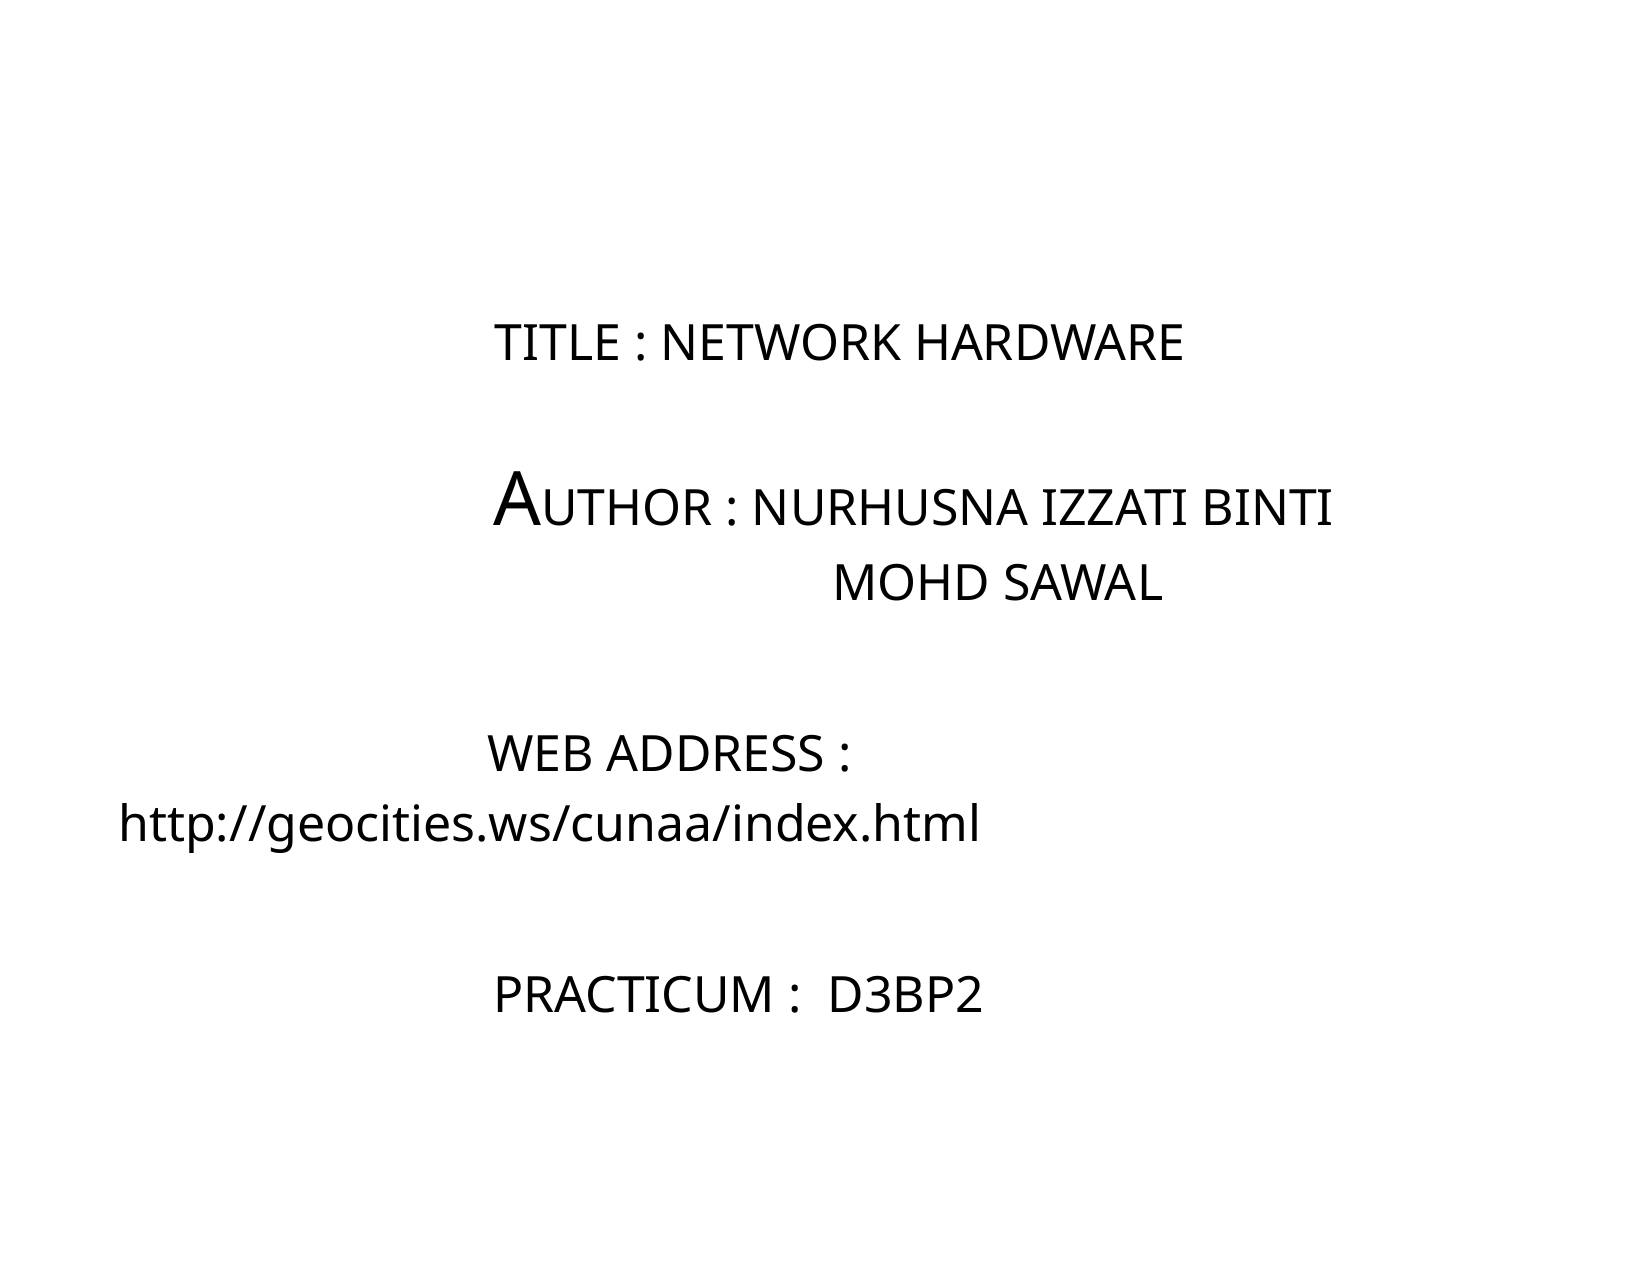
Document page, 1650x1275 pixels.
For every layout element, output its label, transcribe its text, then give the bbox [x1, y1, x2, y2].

text AUTHOR : NURHUSNA IZZATI BINTI [118, 445, 1532, 547]
text WEB ADDRESS : http://geocities.ws/cunaa/index.html [118, 702, 1532, 856]
text TITLE : NETWORK HARDWARE [118, 291, 1532, 377]
text MOHD SAWAL [118, 547, 1532, 615]
text PRACTICUM : D3BP2 [118, 942, 1532, 1028]
